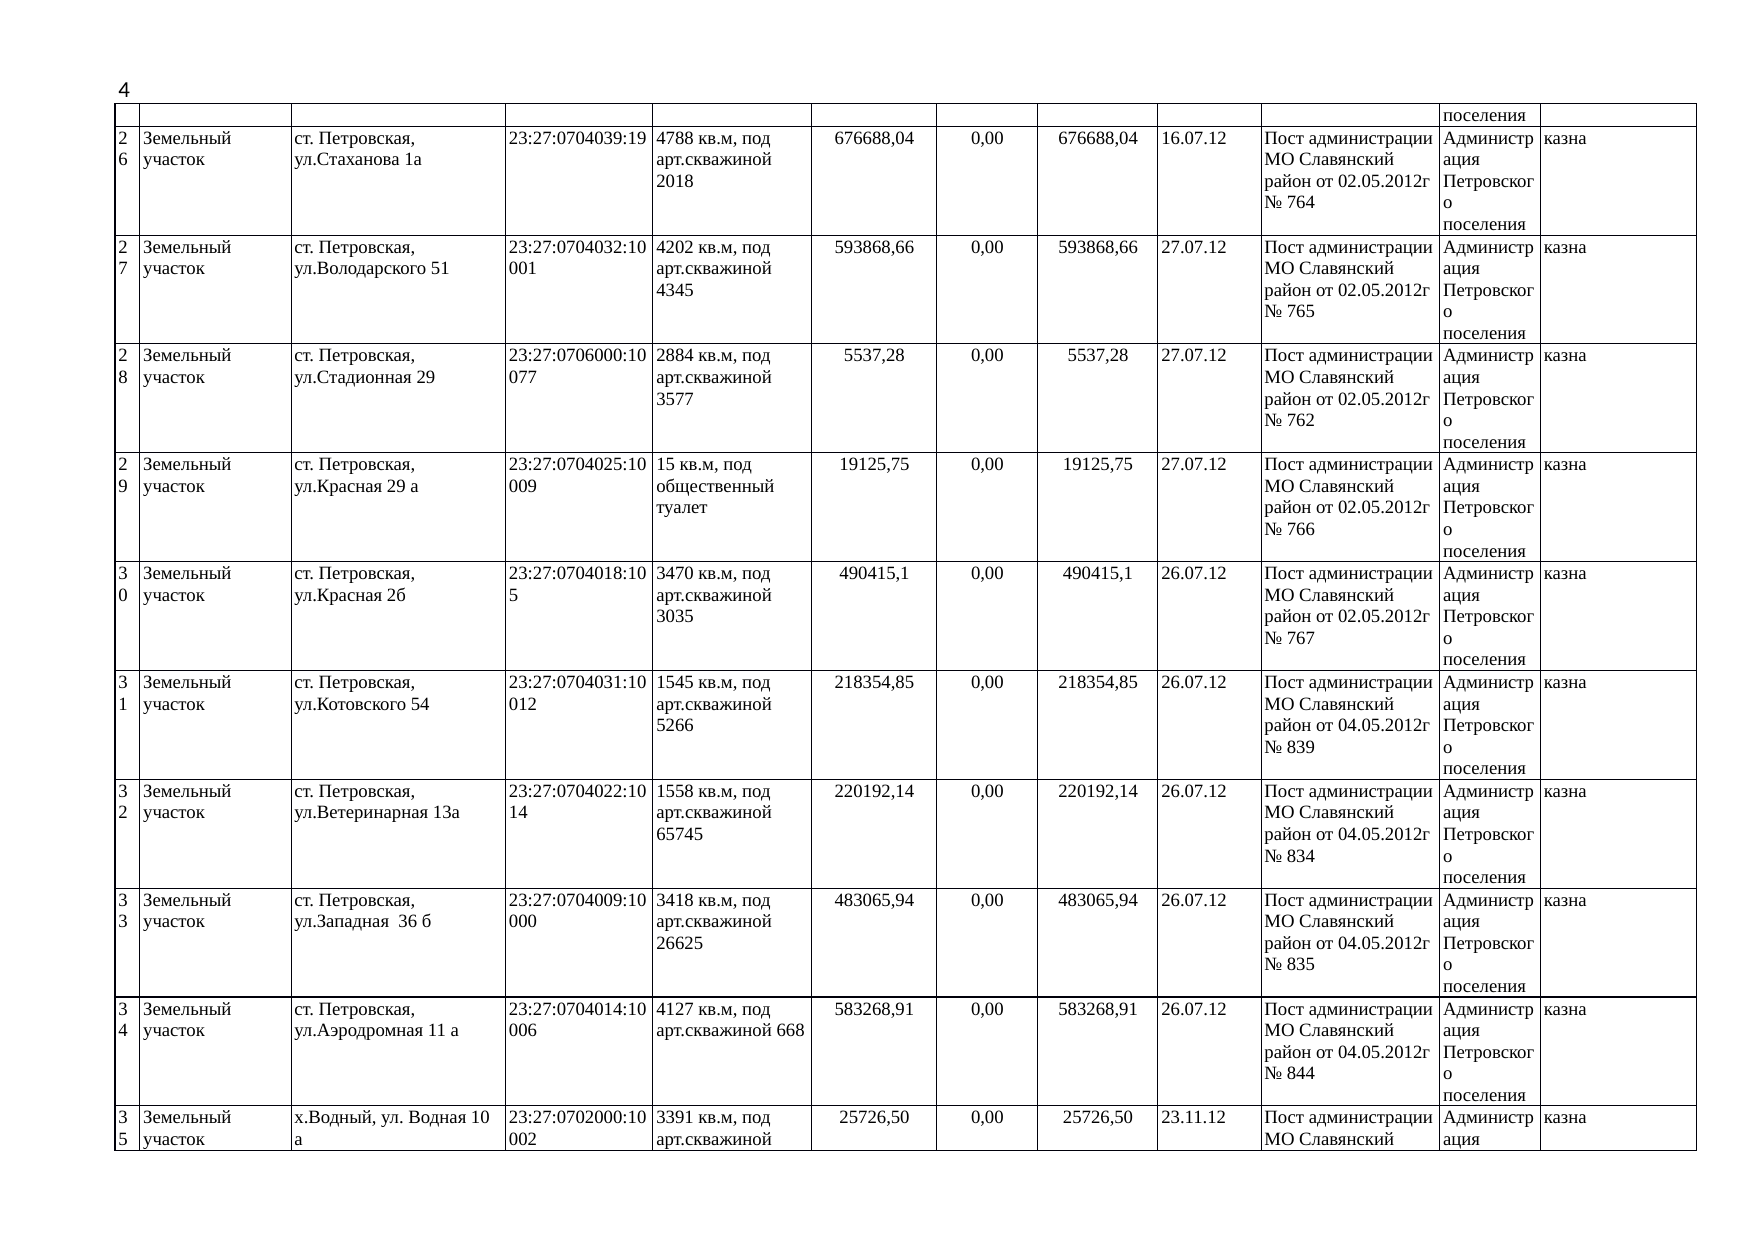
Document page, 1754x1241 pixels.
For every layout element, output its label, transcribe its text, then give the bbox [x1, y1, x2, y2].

table_cell 33 [116, 889, 139, 996]
table_cell Пост администрации МО Славянский район от 04.05.2012г № 834 [1262, 780, 1439, 888]
table_cell 0,00 [937, 344, 1037, 452]
table_cell 218354,85 [1038, 671, 1157, 779]
table_cell Земельный участок [140, 998, 291, 1105]
table_cell 27.07.12 [1158, 344, 1261, 452]
table_cell 26.07.12 [1158, 998, 1261, 1105]
table_cell Пост администрации МО Славянский район от 04.05.2012г № 835 [1262, 889, 1439, 996]
table_cell 26.07.12 [1158, 671, 1261, 779]
table_cell 676688,04 [1038, 127, 1157, 234]
table_cell 1545 кв.м, под арт.скважиной 5266 [653, 671, 811, 779]
table_cell 483065,94 [1038, 889, 1157, 996]
table_cell ст. Петровская, ул.Котовского 54 [292, 671, 505, 779]
table_cell 25726,50 [812, 1106, 936, 1149]
table_cell 23.11.12 [1158, 1106, 1261, 1149]
table_cell Земельный участок [140, 889, 291, 996]
table_cell 23:27:0704009:10000 [506, 889, 652, 996]
table_cell Земельный участок [140, 1106, 291, 1149]
table_cell Администрация [1440, 1106, 1540, 1149]
table_cell 35 [116, 1106, 139, 1149]
table_cell 3418 кв.м, под арт.скважиной 26625 [653, 889, 811, 996]
table_cell 0,00 [937, 889, 1037, 996]
table_cell 593868,66 [812, 236, 936, 343]
table_cell Администрация Петровского поселения [1440, 236, 1540, 343]
table_cell 583268,91 [1038, 998, 1157, 1105]
table_cell казна [1541, 1106, 1696, 1149]
table_cell Администрация Петровского поселения [1440, 562, 1540, 670]
table_cell Земельный участок [140, 671, 291, 779]
table_cell 0,00 [937, 1106, 1037, 1149]
table_cell 4788 кв.м, под арт.скважиной 2018 [653, 127, 811, 234]
table_cell 0,00 [937, 236, 1037, 343]
table_cell Пост администрации МО Славянский район от 02.05.2012г № 767 [1262, 562, 1439, 670]
table_cell [292, 104, 505, 126]
table_cell [116, 104, 139, 126]
table_cell Администрация Петровского поселения [1440, 998, 1540, 1105]
table_cell 593868,66 [1038, 236, 1157, 343]
table_cell 19125,75 [1038, 453, 1157, 561]
table_cell 2884 кв.м, под арт.скважиной 3577 [653, 344, 811, 452]
table_cell Администрация Петровского поселения [1440, 780, 1540, 888]
table_cell Земельный участок [140, 344, 291, 452]
table_cell 23:27:0704014:10006 [506, 998, 652, 1105]
table_cell казна [1541, 236, 1696, 343]
table_cell 490415,1 [1038, 562, 1157, 670]
table_cell 220192,14 [812, 780, 936, 888]
table_cell Земельный участок [140, 127, 291, 234]
table_cell 5537,28 [812, 344, 936, 452]
table_cell 26.07.12 [1158, 780, 1261, 888]
table_cell 27.07.12 [1158, 236, 1261, 343]
table_cell 16.07.12 [1158, 127, 1261, 234]
table_cell 490415,1 [812, 562, 936, 670]
table_cell 29 [116, 453, 139, 561]
table_cell 676688,04 [812, 127, 936, 234]
table_cell 26.07.12 [1158, 889, 1261, 996]
table_cell [1541, 104, 1696, 126]
table_cell ст. Петровская, ул.Красная 2б [292, 562, 505, 670]
table_cell Пост администрации МО Славянский район от 02.05.2012г № 764 [1262, 127, 1439, 234]
table_cell 23:27:0704025:10009 [506, 453, 652, 561]
table_cell Администрация Петровского поселения [1440, 127, 1540, 234]
table_cell казна [1541, 344, 1696, 452]
table_cell 5537,28 [1038, 344, 1157, 452]
table_cell 4127 кв.м, под арт.скважиной 668 [653, 998, 811, 1105]
table_cell Администрация Петровского поселения [1440, 344, 1540, 452]
table_cell казна [1541, 453, 1696, 561]
table_cell [1158, 104, 1261, 126]
table_cell 26 [116, 127, 139, 234]
table_cell Пост администрации МО Славянский [1262, 1106, 1439, 1149]
table_cell 218354,85 [812, 671, 936, 779]
table_cell 26.07.12 [1158, 562, 1261, 670]
table_cell 583268,91 [812, 998, 936, 1105]
table_cell 25726,50 [1038, 1106, 1157, 1149]
table_cell казна [1541, 127, 1696, 234]
table_cell Администрация Петровского поселения [1440, 671, 1540, 779]
table_cell казна [1541, 998, 1696, 1105]
table_cell Администрация Петровского поселения [1440, 453, 1540, 561]
table_cell ст. Петровская, ул.Аэродромная 11 а [292, 998, 505, 1105]
table_cell Земельный участок [140, 453, 291, 561]
table_cell 23:27:0704022:1014 [506, 780, 652, 888]
table_cell ст. Петровская, ул.Володарского 51 [292, 236, 505, 343]
table_cell Пост администрации МО Славянский район от 02.05.2012г № 765 [1262, 236, 1439, 343]
table_cell 15 кв.м, под общественный туалет [653, 453, 811, 561]
table_cell Пост администрации МО Славянский район от 04.05.2012г № 844 [1262, 998, 1439, 1105]
table_cell Администрация Петровского поселения [1440, 889, 1540, 996]
table_cell поселения [1440, 104, 1540, 126]
table_cell 0,00 [937, 562, 1037, 670]
table_cell 0,00 [937, 780, 1037, 888]
table_cell [1038, 104, 1157, 126]
table_cell 23:27:0704031:10012 [506, 671, 652, 779]
table_cell Пост администрации МО Славянский район от 02.05.2012г № 766 [1262, 453, 1439, 561]
table_cell 0,00 [937, 453, 1037, 561]
table_cell [140, 104, 291, 126]
table_cell [653, 104, 811, 126]
table_cell 27.07.12 [1158, 453, 1261, 561]
table_cell ст. Петровская, ул.Ветеринарная 13а [292, 780, 505, 888]
table_cell 23:27:0706000:10077 [506, 344, 652, 452]
table_cell 19125,75 [812, 453, 936, 561]
table_cell ст. Петровская, ул.Стадионная 29 [292, 344, 505, 452]
table_cell Земельный участок [140, 562, 291, 670]
table_cell 23:27:0704032:10001 [506, 236, 652, 343]
table_cell 220192,14 [1038, 780, 1157, 888]
table_cell 0,00 [937, 998, 1037, 1105]
table_cell 0,00 [937, 127, 1037, 234]
table_cell 31 [116, 671, 139, 779]
table_cell [506, 104, 652, 126]
table_cell 28 [116, 344, 139, 452]
table_cell Земельный участок [140, 236, 291, 343]
table_cell Пост администрации МО Славянский район от 02.05.2012г № 762 [1262, 344, 1439, 452]
table_cell казна [1541, 780, 1696, 888]
table_cell 34 [116, 998, 139, 1105]
table_cell 32 [116, 780, 139, 888]
table_cell ст. Петровская, ул.Стаханова 1а [292, 127, 505, 234]
table_cell ст. Петровская, ул.Красная 29 а [292, 453, 505, 561]
table_cell казна [1541, 671, 1696, 779]
table_cell 23:27:0702000:10002 [506, 1106, 652, 1149]
table_cell [1262, 104, 1439, 126]
table_cell [812, 104, 936, 126]
table_cell 1558 кв.м, под арт.скважиной 65745 [653, 780, 811, 888]
table_cell 23:27:0704039:19 [506, 127, 652, 234]
table_cell казна [1541, 889, 1696, 996]
table_cell 0,00 [937, 671, 1037, 779]
table_cell 3391 кв.м, под арт.скважиной [653, 1106, 811, 1149]
table_cell х.Водный, ул. Водная 10 а [292, 1106, 505, 1149]
table_cell казна [1541, 562, 1696, 670]
table_cell Пост администрации МО Славянский район от 04.05.2012г № 839 [1262, 671, 1439, 779]
table_cell 4202 кв.м, под арт.скважиной 4345 [653, 236, 811, 343]
table_cell 30 [116, 562, 139, 670]
table_cell 483065,94 [812, 889, 936, 996]
table_cell Земельный участок [140, 780, 291, 888]
table_cell [937, 104, 1037, 126]
table_cell ст. Петровская, ул.Западная 36 б [292, 889, 505, 996]
table_cell 23:27:0704018:105 [506, 562, 652, 670]
table_cell 3470 кв.м, под арт.скважиной 3035 [653, 562, 811, 670]
table_cell 27 [116, 236, 139, 343]
